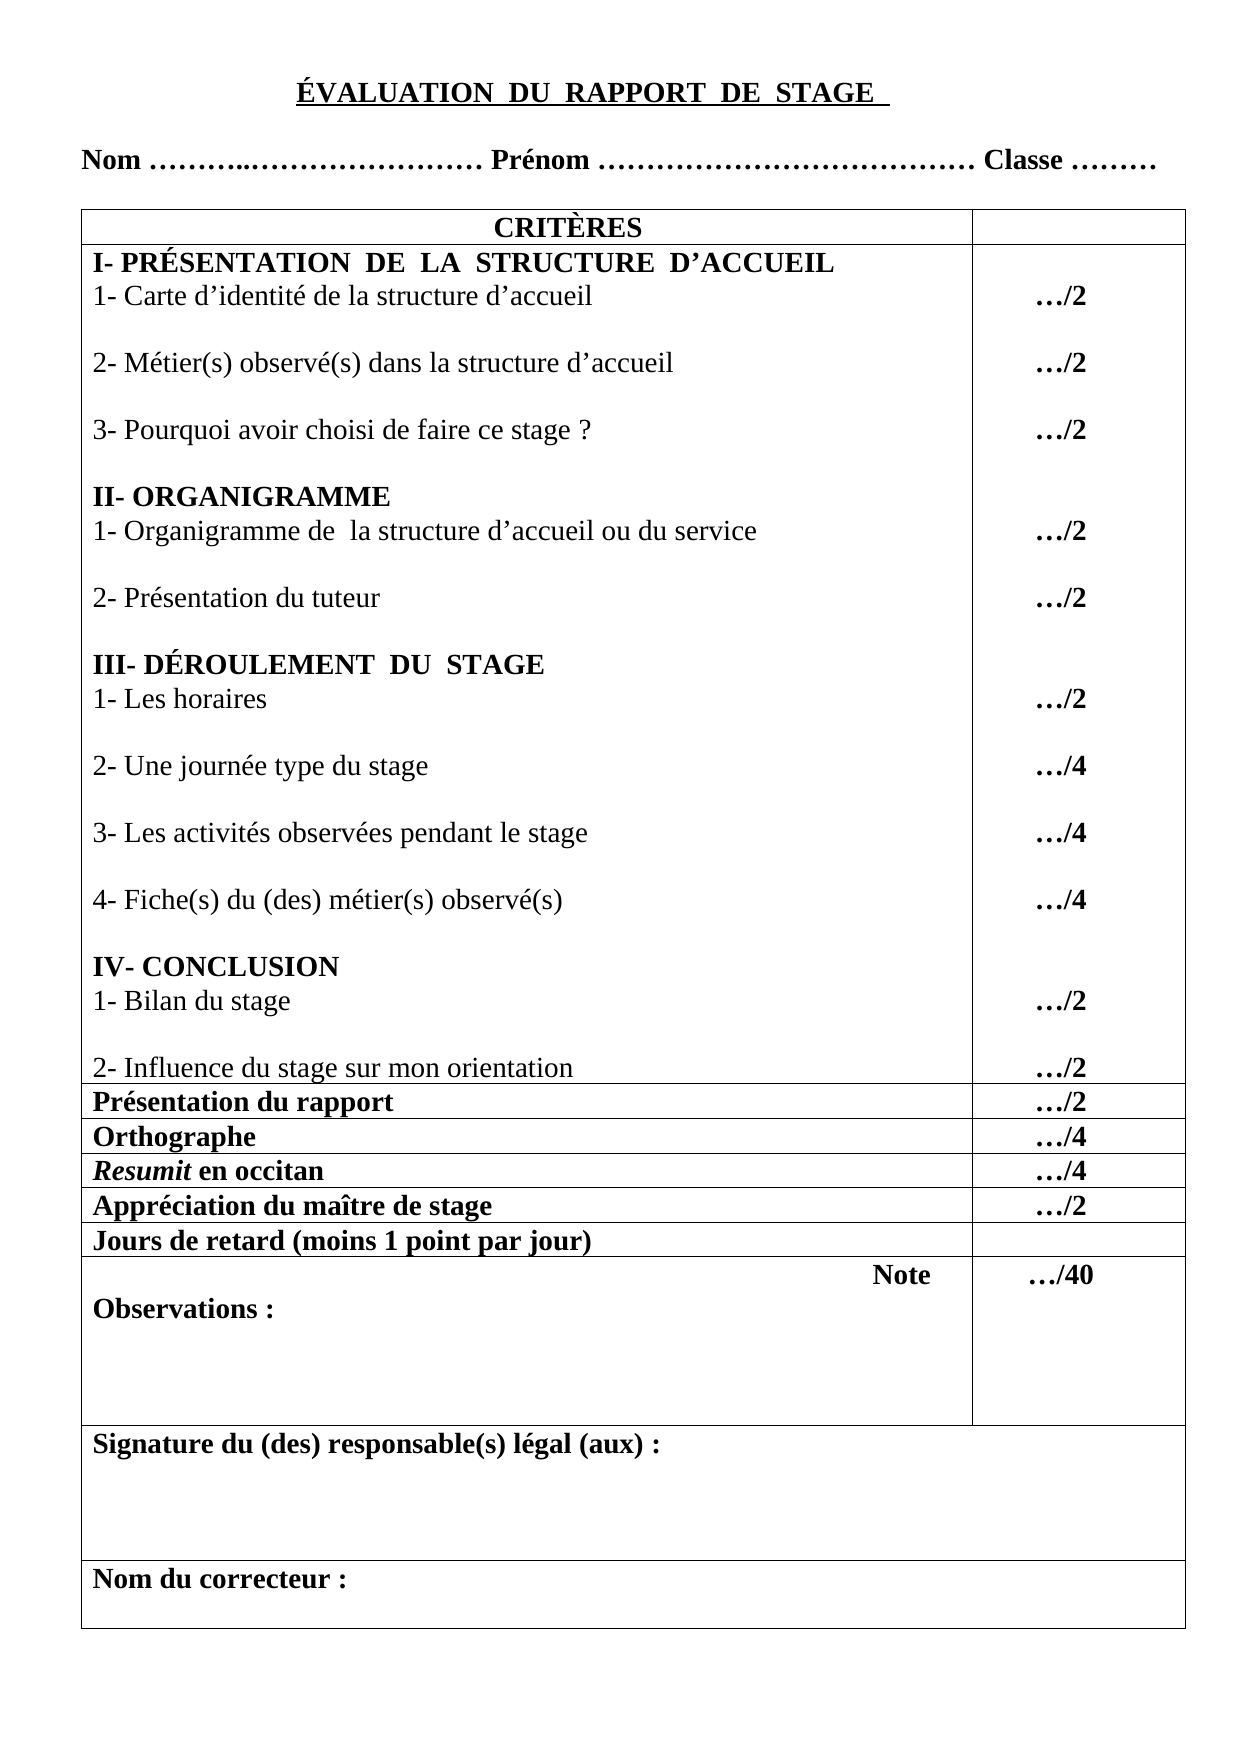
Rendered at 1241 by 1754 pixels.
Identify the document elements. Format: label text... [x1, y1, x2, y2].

table_cell …/2 …/2 …/2 …/2 …/2 …/2 …/4 …/4 …/4 …/2 …/2 [973, 245, 1185, 1083]
table_cell I- PRÉSENTATION DE LA STRUCTURE D’ACCUEIL 1- Carte d’identité de la structure d’accueil 2- Métier(s) observé(s) dans la structure d’accueil 3- Pourquoi avoir choisi de faire ce stage ? II- ORGANIGRAMME 1- Organigramme de la structure d’accueil ou du service 2- Présentation du tuteur III- DÉROULEMENT DU STAGE 1- Les horaires 2- Une journée type du stage 3- Les activités observées pendant le stage 4- Fiche(s) du (des) métier(s) observé(s) IV- CONCLUSION 1- Bilan du stage 2- Influence du stage sur mon orientation [82, 245, 972, 1083]
table_cell …/4 [973, 1119, 1185, 1152]
table_cell Note Observations : [82, 1257, 972, 1425]
text ÉVALUATION DU RAPPORT DE STAGE [222, 75, 1165, 108]
text Nom ………..…………………… Prénom ………………………………… Classe ……… [81, 142, 1159, 176]
table_cell Nom du correcteur : [82, 1561, 1185, 1628]
table_cell Appréciation du maître de stage [82, 1188, 972, 1222]
table_cell …/2 [973, 1188, 1185, 1222]
table_header CRITÈRES [82, 210, 972, 244]
table_cell …/2 [973, 1084, 1185, 1118]
table_cell Orthographe [82, 1119, 972, 1152]
table_cell …/4 [973, 1154, 1185, 1187]
table_cell [973, 1223, 1185, 1256]
table_cell Présentation du rapport [82, 1084, 972, 1118]
table_cell Jours de retard (moins 1 point par jour) [82, 1223, 972, 1256]
table_cell …/40 [973, 1257, 1185, 1425]
table_cell Signature du (des) responsable(s) légal (aux) : [82, 1426, 1185, 1560]
table_cell Resumit en occitan [82, 1154, 972, 1187]
table_header [973, 210, 1185, 244]
